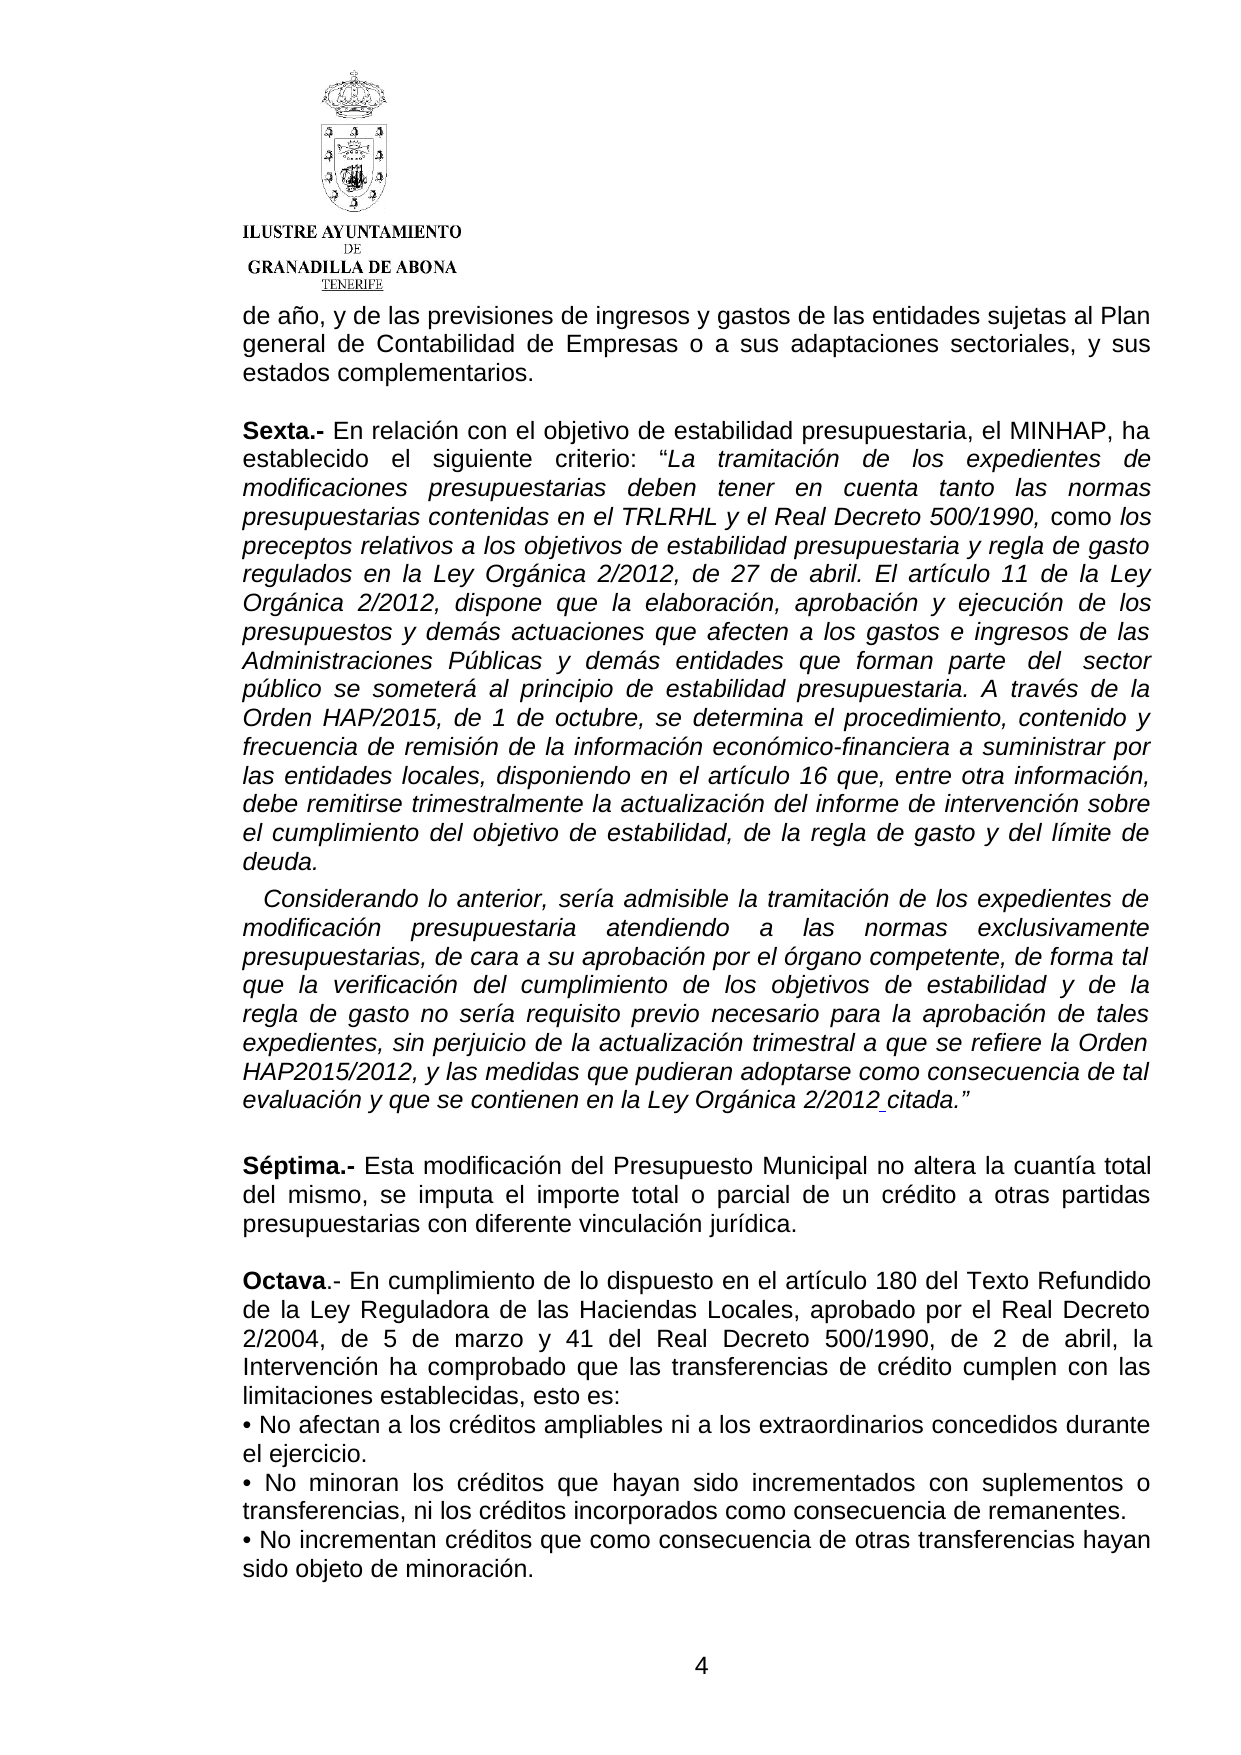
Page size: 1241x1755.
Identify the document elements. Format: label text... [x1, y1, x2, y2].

text de año, y de las previsiones de ingresos y gastos de las entidades sujetas al Plan general de Contabilidad de Empresas o a sus adaptaciones sectoriales, y sus estados complementarios. [242, 301, 1152, 387]
text Considerando lo anterior, sería admisible la tramitación de los expedientes de modificación presupuestaria atendiendo a las normas exclusivamente presupuestarias, de cara a su aprobación por el órgano competente, de forma tal que la verificación del cumplimiento de los objetivos de estabilidad y de la regla de gasto no sería requisito previo necesario para la aprobación de tales expedientes, sin perjuicio de la actualización trimestral a que se refiere la Orden HAP2015/2012, y las medidas que pudieran adoptarse como consecuencia de tal evaluación y que se contienen en la Ley Orgánica 2/2012 citada.” [242, 884, 1150, 1114]
text Sexta.- En relación con el objetivo de estabilidad presupuestaria, el MINHAP, ha establecido el siguiente criterio: “La tramitación de los expedientes de modificaciones presupuestarias deben tener en cuenta tanto las normas presupuestarias contenidas en el TRLRHL y el Real Decreto 500/1990, como los preceptos relativos a los objetivos de estabilidad presupuestaria y regla de gasto regulados en la Ley Orgánica 2/2012, de 27 de abril. El artículo 11 de la Ley Orgánica 2/2012, dispone que la elaboración, aprobación y ejecución de los presupuestos y demás actuaciones que afecten a los gastos e ingresos de las Administraciones Públicas y demás entidades que forman parte del sector público se someterá al principio de estabilidad presupuestaria. A través de la Orden HAP/2015, de 1 de octubre, se determina el procedimiento, contenido y frecuencia de remisión de la información económico-financiera a suministrar por las entidades locales, disponiendo en el artículo 16 que, entre otra información, debe remitirse trimestralmente la actualización del informe de intervención sobre el cumplimiento del objetivo de estabilidad, de la regla de gasto y del límite de deuda. [242, 416, 1152, 876]
list No afectan a los créditos ampliables ni a los extraordinarios concedidos durante el ejercicio. [242, 1410, 1152, 1467]
list No minoran los créditos que hayan sido incrementados con suplementos o transferencias, ni los créditos incorporados como consecuencia de remanentes. [242, 1467, 1152, 1525]
text Séptima.- Esta modificación del Presupuesto Municipal no altera la cuantía total del mismo, se imputa el importe total o parcial de un crédito a otras partidas presupuestarias con diferente vinculación jurídica. [242, 1151, 1153, 1237]
text Octava.- En cumplimiento de lo dispuesto en el artículo 180 del Texto Refundido de la Ley Reguladora de las Haciendas Locales, aprobado por el Real Decreto 2/2004, de 5 de marzo y 41 del Real Decreto 500/1990, de 2 de abril, la Intervención ha comprobado que las transferencias de crédito cumplen con las limitaciones establecidas, esto es: [242, 1266, 1152, 1410]
list No incrementan créditos que como consecuencia de otras transferencias hayan sido objeto de minoración. [242, 1525, 1152, 1582]
